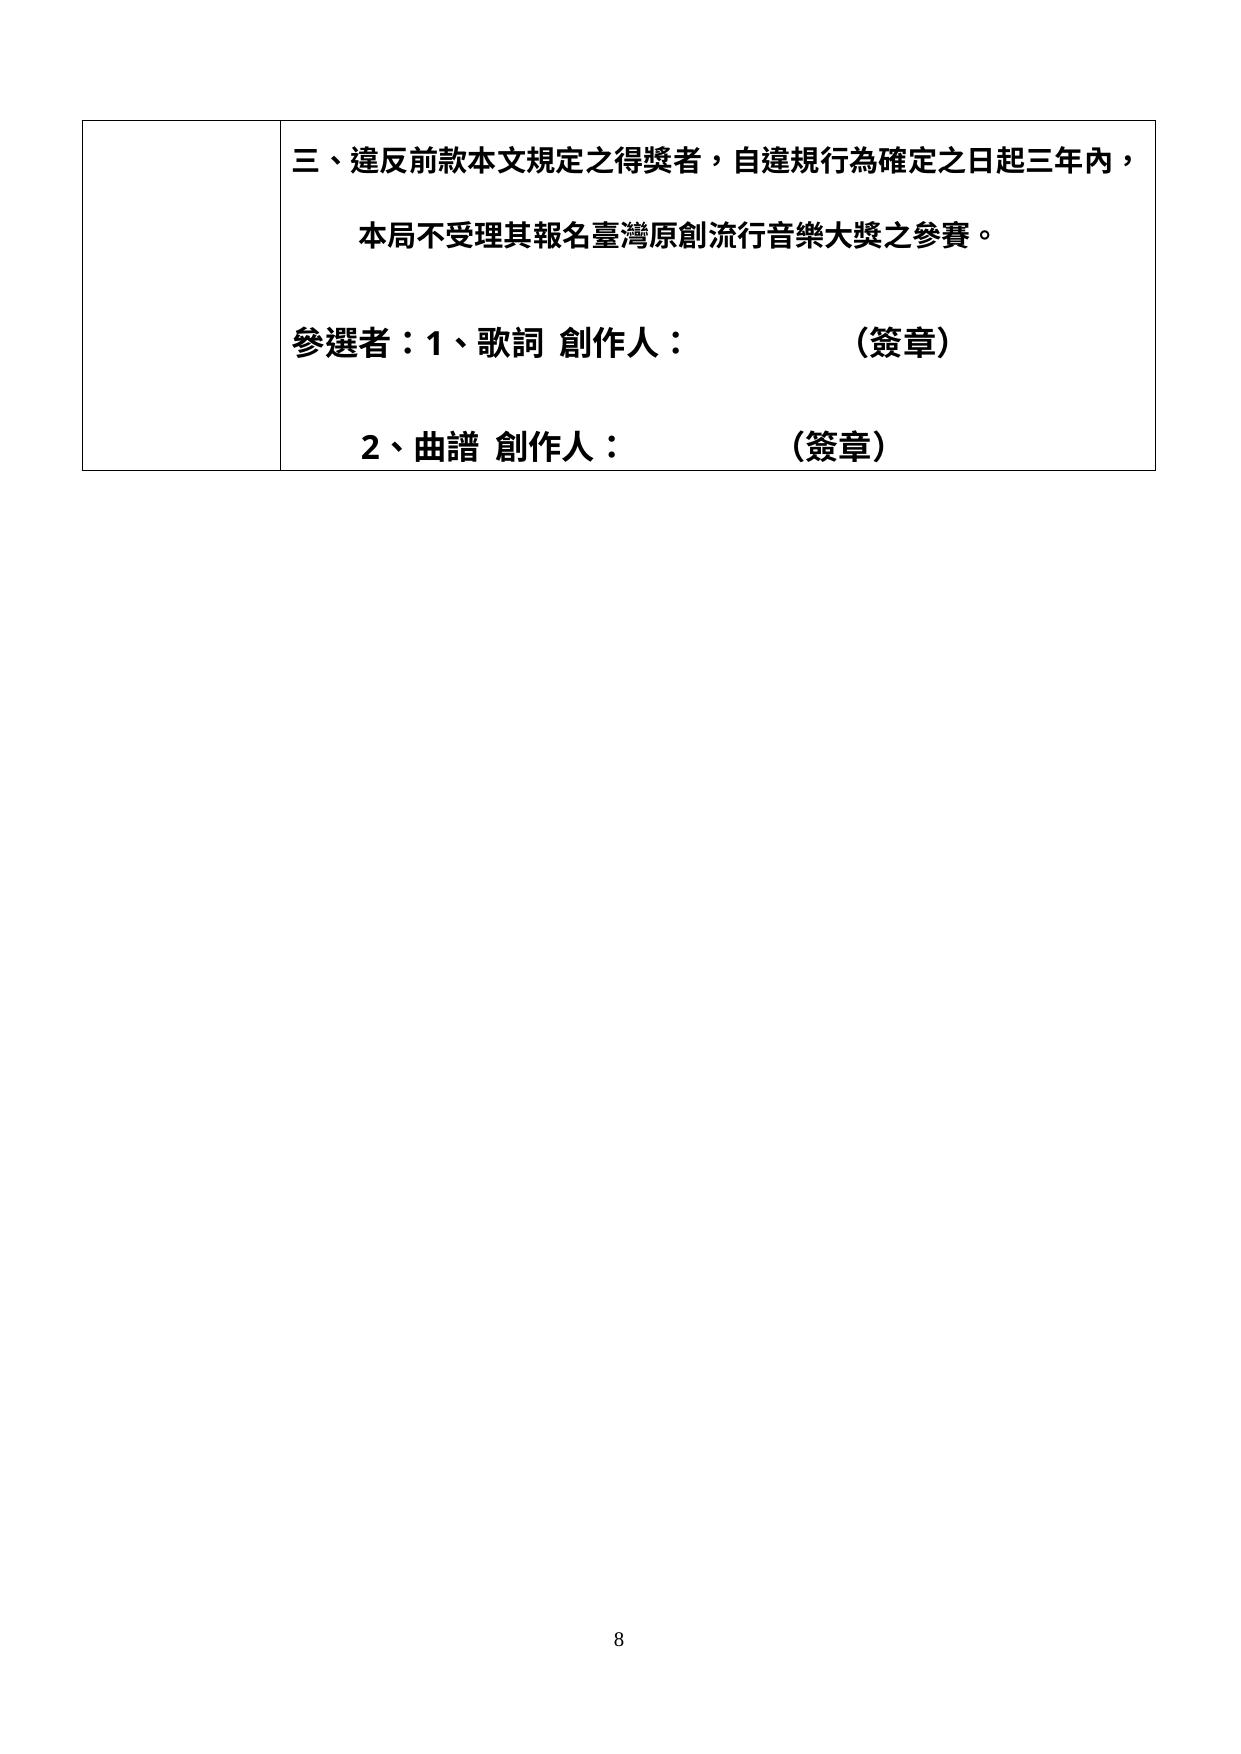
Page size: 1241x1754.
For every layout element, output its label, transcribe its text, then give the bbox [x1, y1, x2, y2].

table_cell 三、違反前款本文規定之得獎者，自違規行為確定之日起三年內，本局不受理其報名臺灣原創流行音樂大獎之參賽。 參選者：1、歌詞 創作人： （簽章） 2、曲譜 創作人： （簽章） [281, 121, 1155, 469]
table_cell [83, 121, 280, 469]
